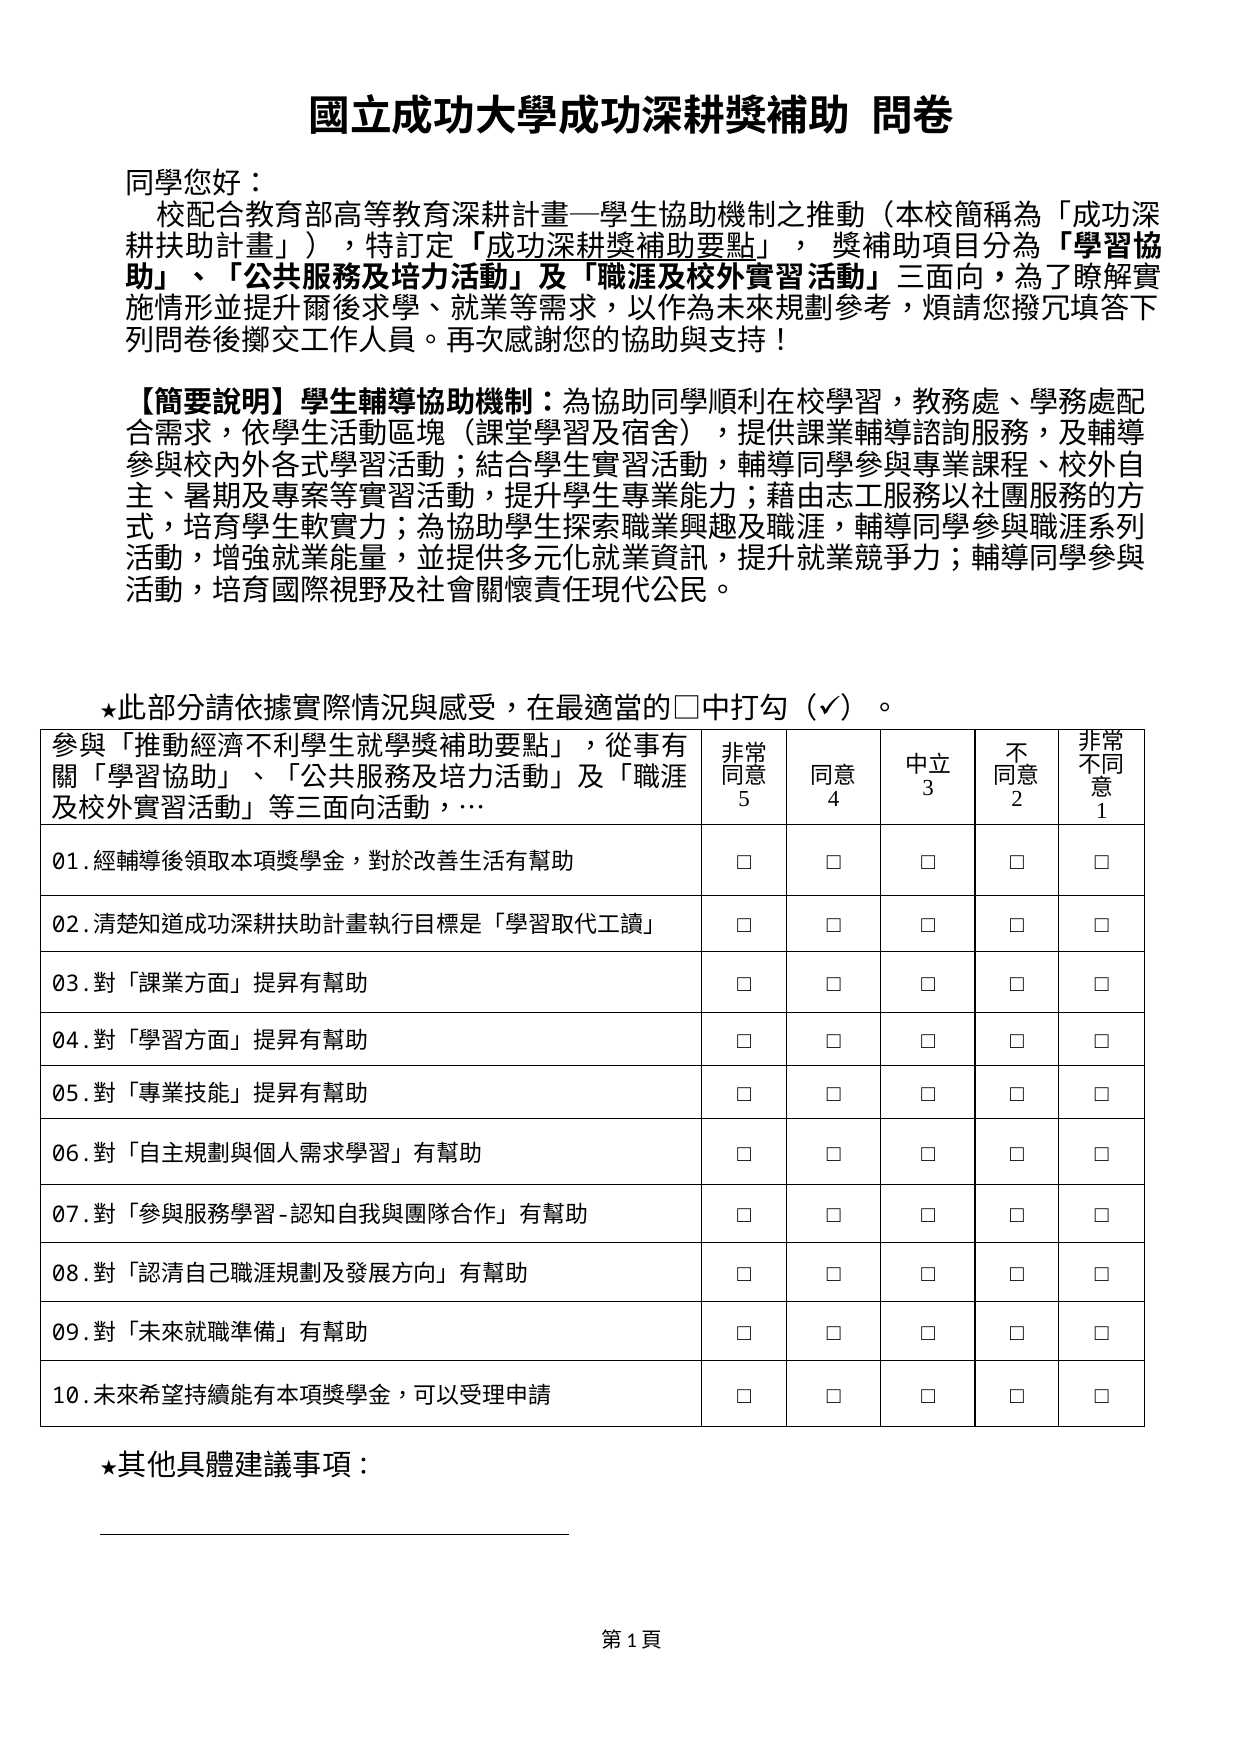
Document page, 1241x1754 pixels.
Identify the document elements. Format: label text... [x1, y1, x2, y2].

table_cell □ [1059, 1119, 1144, 1184]
table_cell □ [1059, 896, 1144, 951]
table_cell □ [787, 1185, 880, 1242]
text 同學您好： [100, 169, 1162, 200]
table_cell □ [787, 952, 880, 1012]
table_cell □ [702, 1119, 786, 1184]
table_cell 06.對「自主規劃與個人需求學習」有幫助 [41, 1119, 701, 1184]
table_cell □ [787, 1243, 880, 1301]
table_cell □ [702, 1066, 786, 1118]
table_cell □ [976, 825, 1058, 895]
table_cell □ [881, 1185, 974, 1242]
table_cell 05.對「專業技能」提昇有幫助 [41, 1066, 701, 1118]
table_cell 04.對「學習方面」提昇有幫助 [41, 1013, 701, 1065]
table_cell □ [702, 1302, 786, 1360]
table_cell □ [702, 1243, 786, 1301]
table_cell □ [1059, 1185, 1144, 1242]
table_cell □ [1059, 1066, 1144, 1118]
text ★其他具體建議事項： [100, 1446, 1148, 1483]
table_header 不 同意 2 [976, 730, 1058, 824]
table_cell □ [881, 1119, 974, 1184]
table_cell □ [881, 1361, 974, 1426]
table_header 非常 同意 5 [702, 730, 786, 824]
table_cell □ [976, 896, 1058, 951]
table_header 非常 不同意 1 [1059, 730, 1144, 824]
table_cell □ [1059, 825, 1144, 895]
table_cell □ [881, 1013, 974, 1065]
table_cell □ [976, 952, 1058, 1012]
table_header 中立 3 [881, 730, 974, 824]
table_cell □ [702, 952, 786, 1012]
table_cell 02.清楚知道成功深耕扶助計畫執行目標是「學習取代工讀」 [41, 896, 701, 951]
table_cell □ [976, 1066, 1058, 1118]
table_cell □ [702, 1185, 786, 1242]
table_cell □ [702, 825, 786, 895]
table_cell 01.經輔導後領取本項獎學金，對於改善生活有幫助 [41, 825, 701, 895]
table_cell □ [1059, 952, 1144, 1012]
table_cell □ [787, 1302, 880, 1360]
table_cell □ [1059, 1302, 1144, 1360]
table_cell □ [702, 1013, 786, 1065]
table_cell □ [976, 1302, 1058, 1360]
table_cell □ [881, 896, 974, 951]
table_cell □ [787, 825, 880, 895]
text 校配合教育部高等教育深耕計畫─學生協助機制之推動（本校簡稱為「成功深耕扶助計畫」），特訂定「成功深耕獎補助要點」， 獎補助項目分為「學習協助」、「公共服務及培力活動」及「職涯及校外實習活動」三面向，為了瞭解實施情形並提升爾後求學、就業等需求，以作為未來規劃參考，煩請您撥冗填答下列問卷後擲交工作人員。再次感謝您的協助與支持！ [125, 200, 1162, 356]
table_cell □ [702, 1361, 786, 1426]
table_cell □ [976, 1243, 1058, 1301]
table_cell □ [881, 952, 974, 1012]
table_cell □ [1059, 1361, 1144, 1426]
table_cell 08.對「認清自己職涯規劃及發展方向」有幫助 [41, 1243, 701, 1301]
table_cell □ [787, 1066, 880, 1118]
table_cell □ [1059, 1013, 1144, 1065]
table_cell 07.對「參與服務學習-認知自我與團隊合作」有幫助 [41, 1185, 701, 1242]
table_cell □ [881, 1243, 974, 1301]
table_cell 03.對「課業方面」提昇有幫助 [41, 952, 701, 1012]
table_cell □ [976, 1119, 1058, 1184]
table_header 同意 4 [787, 730, 880, 824]
table_cell □ [881, 1066, 974, 1118]
table_cell 10.未來希望持續能有本項獎學金，可以受理申請 [41, 1361, 701, 1426]
table_cell □ [702, 896, 786, 951]
table_cell □ [787, 896, 880, 951]
table_cell □ [881, 825, 974, 895]
table_cell 09.對「未來就職準備」有幫助 [41, 1302, 701, 1360]
text ★此部分請依據實際情況與感受，在最適當的□中打勾（）。 [100, 675, 1162, 729]
text 【簡要說明】學生輔導協助機制：為協助同學順利在校學習，教務處、學務處配合需求，依學生活動區塊（課堂學習及宿舍），提供課業輔導諮詢服務，及輔導參與校內外各式學習活動；結合學生實習活動，輔導同學參與專業課程、校外自主、暑期及專案等實習活動，提升學生專業能力；藉由志工服務以社團服務的方式，培育學生軟實力；為協助學生探索職業興趣及職涯，輔導同學參與職涯系列活動，增強就業能量，並提供多元化就業資訊，提升就業競爭力；輔導同學參與活動，培育國際視野及社會關懷責任現代公民。 [125, 387, 1162, 606]
table_header 參與「推動經濟不利學生就學獎補助要點」，從事有關「學習協助」、「公共服務及培力活動」及「職涯及校外實習活動」等三面向活動，… [41, 730, 701, 824]
text 國立成功大學成功深耕獎補助 問卷 [100, 100, 1162, 137]
table_cell □ [976, 1361, 1058, 1426]
table_cell □ [976, 1185, 1058, 1242]
table_cell □ [881, 1302, 974, 1360]
table_cell □ [787, 1013, 880, 1065]
table_cell □ [787, 1361, 880, 1426]
table_cell □ [1059, 1243, 1144, 1301]
table_cell □ [976, 1013, 1058, 1065]
table_cell □ [787, 1119, 880, 1184]
